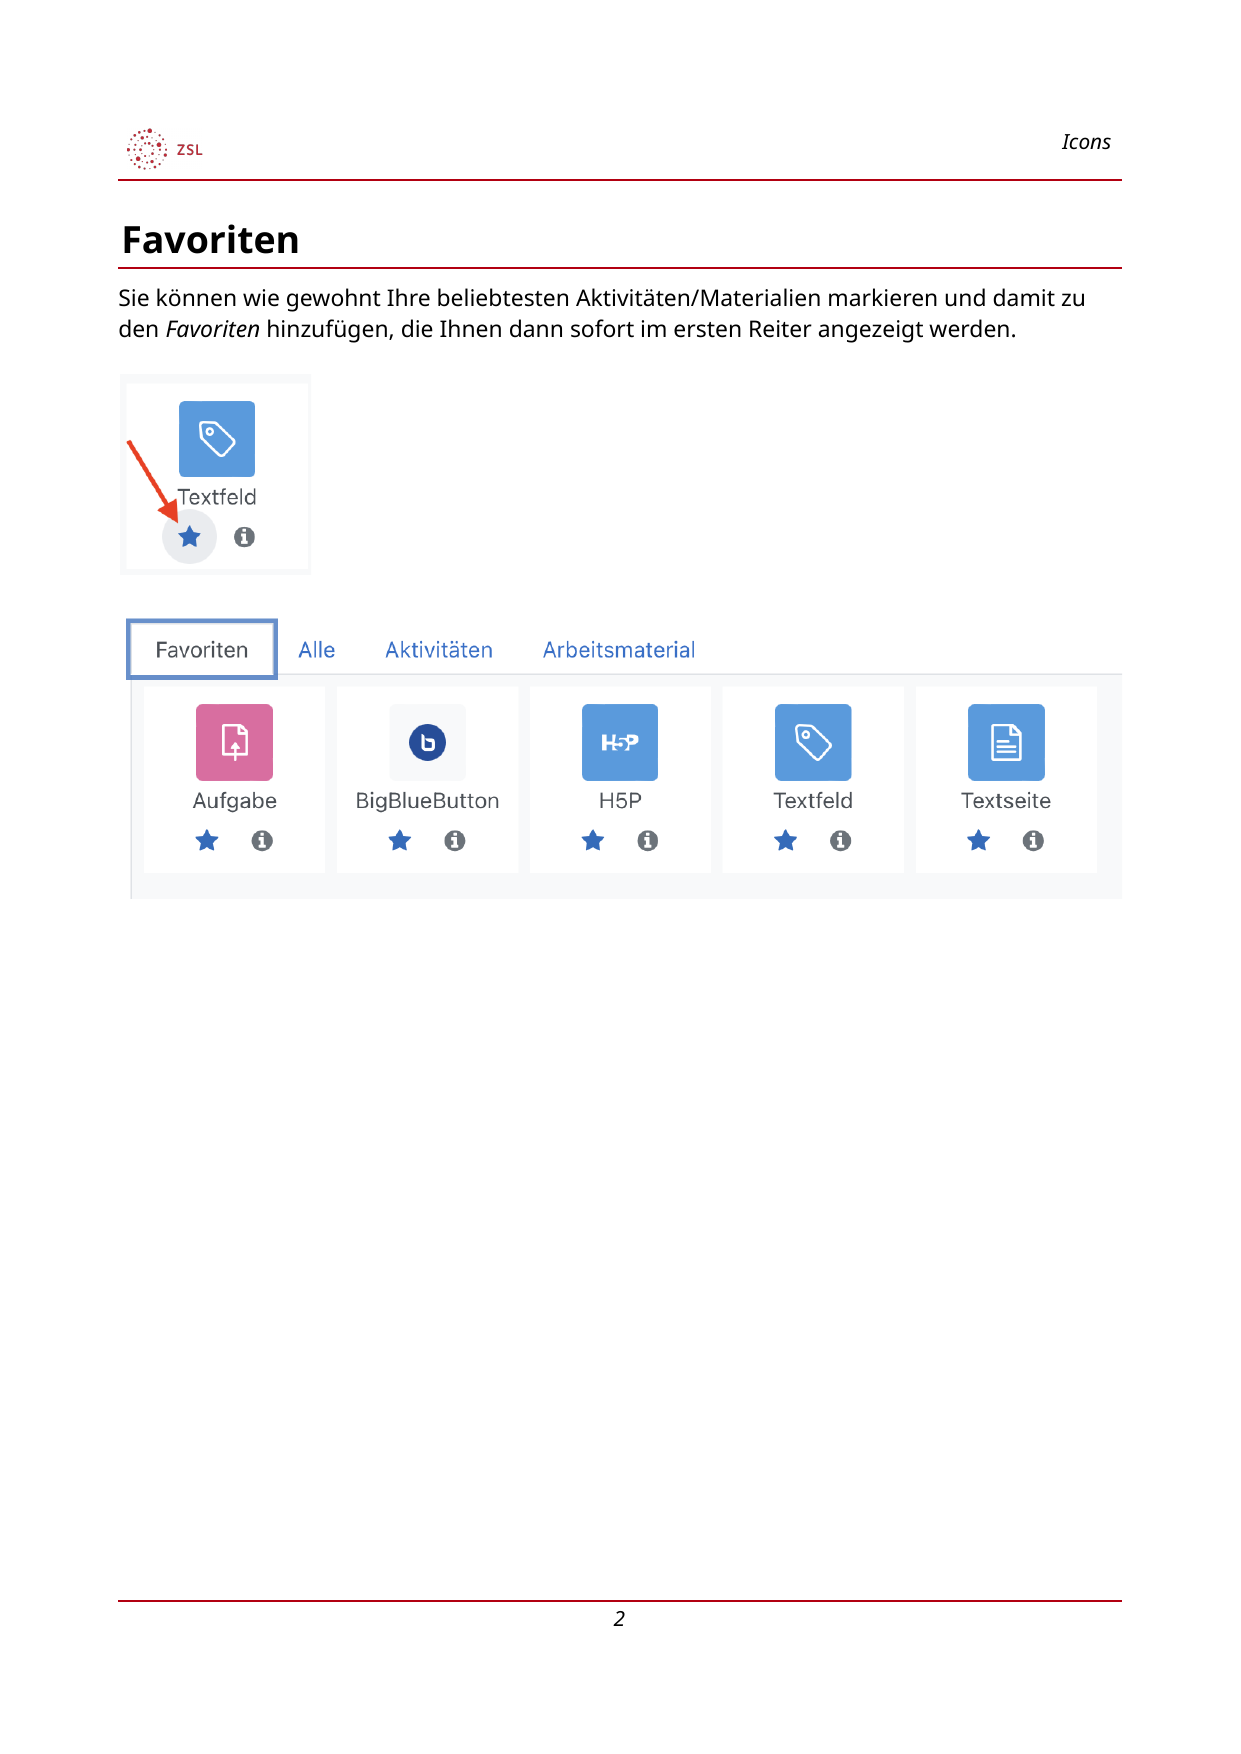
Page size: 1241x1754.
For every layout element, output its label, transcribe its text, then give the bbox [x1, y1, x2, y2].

picture [118, 605, 1123, 899]
subtitle Favoriten [118, 210, 1122, 267]
picture [120, 374, 312, 575]
text Sie können wie gewohnt Ihre beliebtesten Aktivitäten/Materialien markieren und damit zu den Favoriten hinzufügen, die Ihnen dann sofort im ersten Reiter angezeigt werden. [118, 282, 1122, 344]
picture [127, 128, 203, 170]
